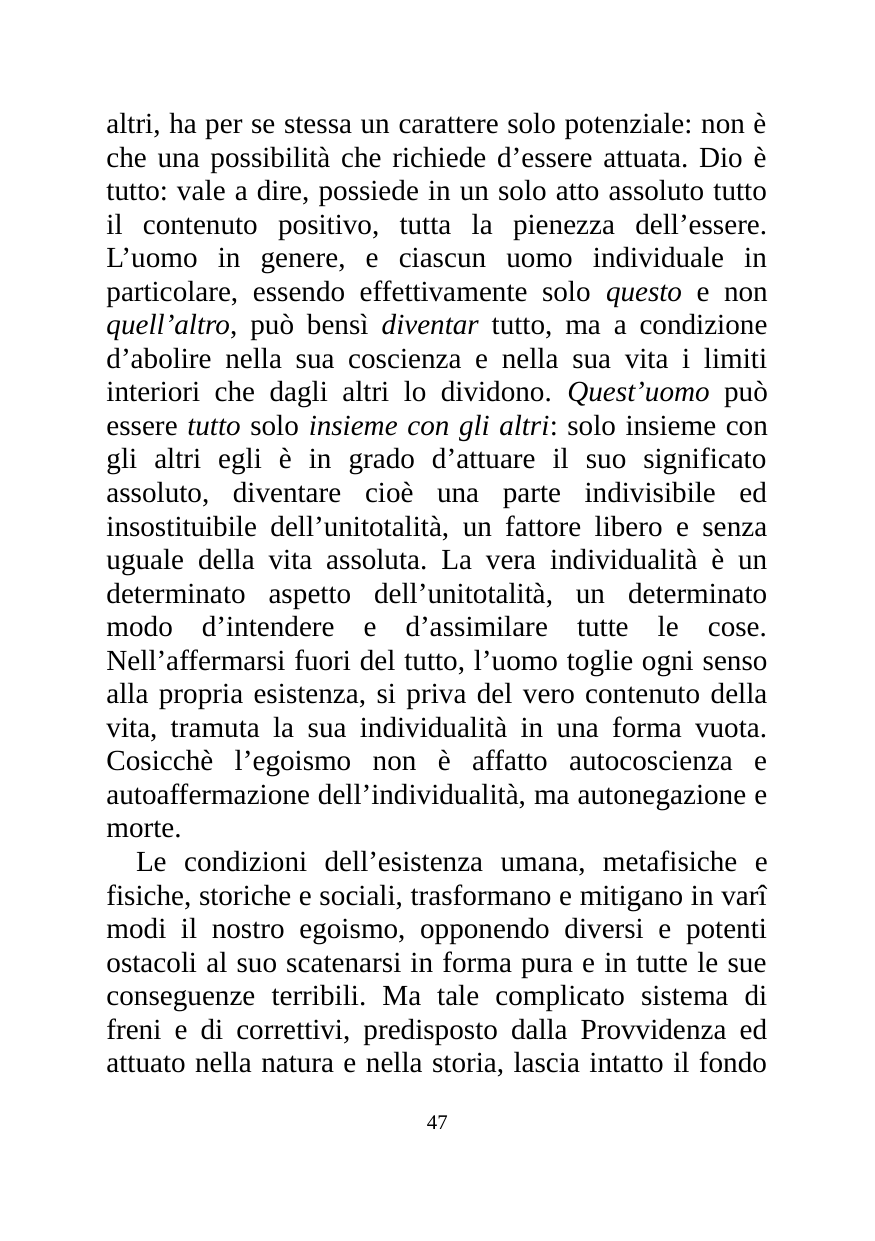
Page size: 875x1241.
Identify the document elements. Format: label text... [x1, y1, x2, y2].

text altri, ha per se stessa un carattere solo potenziale: non è che una possibilità che richiede d’essere attuata. Dio è tutto: vale a dire, possiede in un solo atto assoluto tutto il contenuto positivo, tutta la pienezza dell’essere. L’uomo in genere, e ciascun uomo individuale in particolare, essendo effettivamente solo questo e non quell’altro, può bensì diventar tutto, ma a condizione d’abolire nella sua coscienza e nella sua vita i limiti interiori che dagli altri lo dividono. Quest’uomo può essere tutto solo insieme con gli altri: solo insieme con gli altri egli è in grado d’attuare il suo significato assoluto, diventare cioè una parte indivisibile ed insostituibile dell’unitotalità, un fattore libero e senza uguale della vita assoluta. La vera individualità è un determinato aspetto dell’unitotalità, un determinato modo d’intendere e d’assimilare tutte le cose. Nell’affermarsi fuori del tutto, l’uomo toglie ogni senso alla propria esistenza, si priva del vero contenuto della vita, tramuta la sua individualità in una forma vuota. Cosicchè l’egoismo non è affatto autocoscienza e autoaffermazione dell’individualità, ma autonegazione e morte. [106, 106, 768, 844]
text Le condizioni dell’esistenza umana, metafisiche e fisiche, storiche e sociali, trasformano e mitigano in varî modi il nostro egoismo, opponendo diversi e potenti ostacoli al suo scatenarsi in forma pura e in tutte le sue conseguenze terribili. Ma tale complicato sistema di freni e di correttivi, predisposto dalla Provvidenza ed attuato nella natura e nella storia, lascia intatto il fondo [106, 844, 768, 1079]
